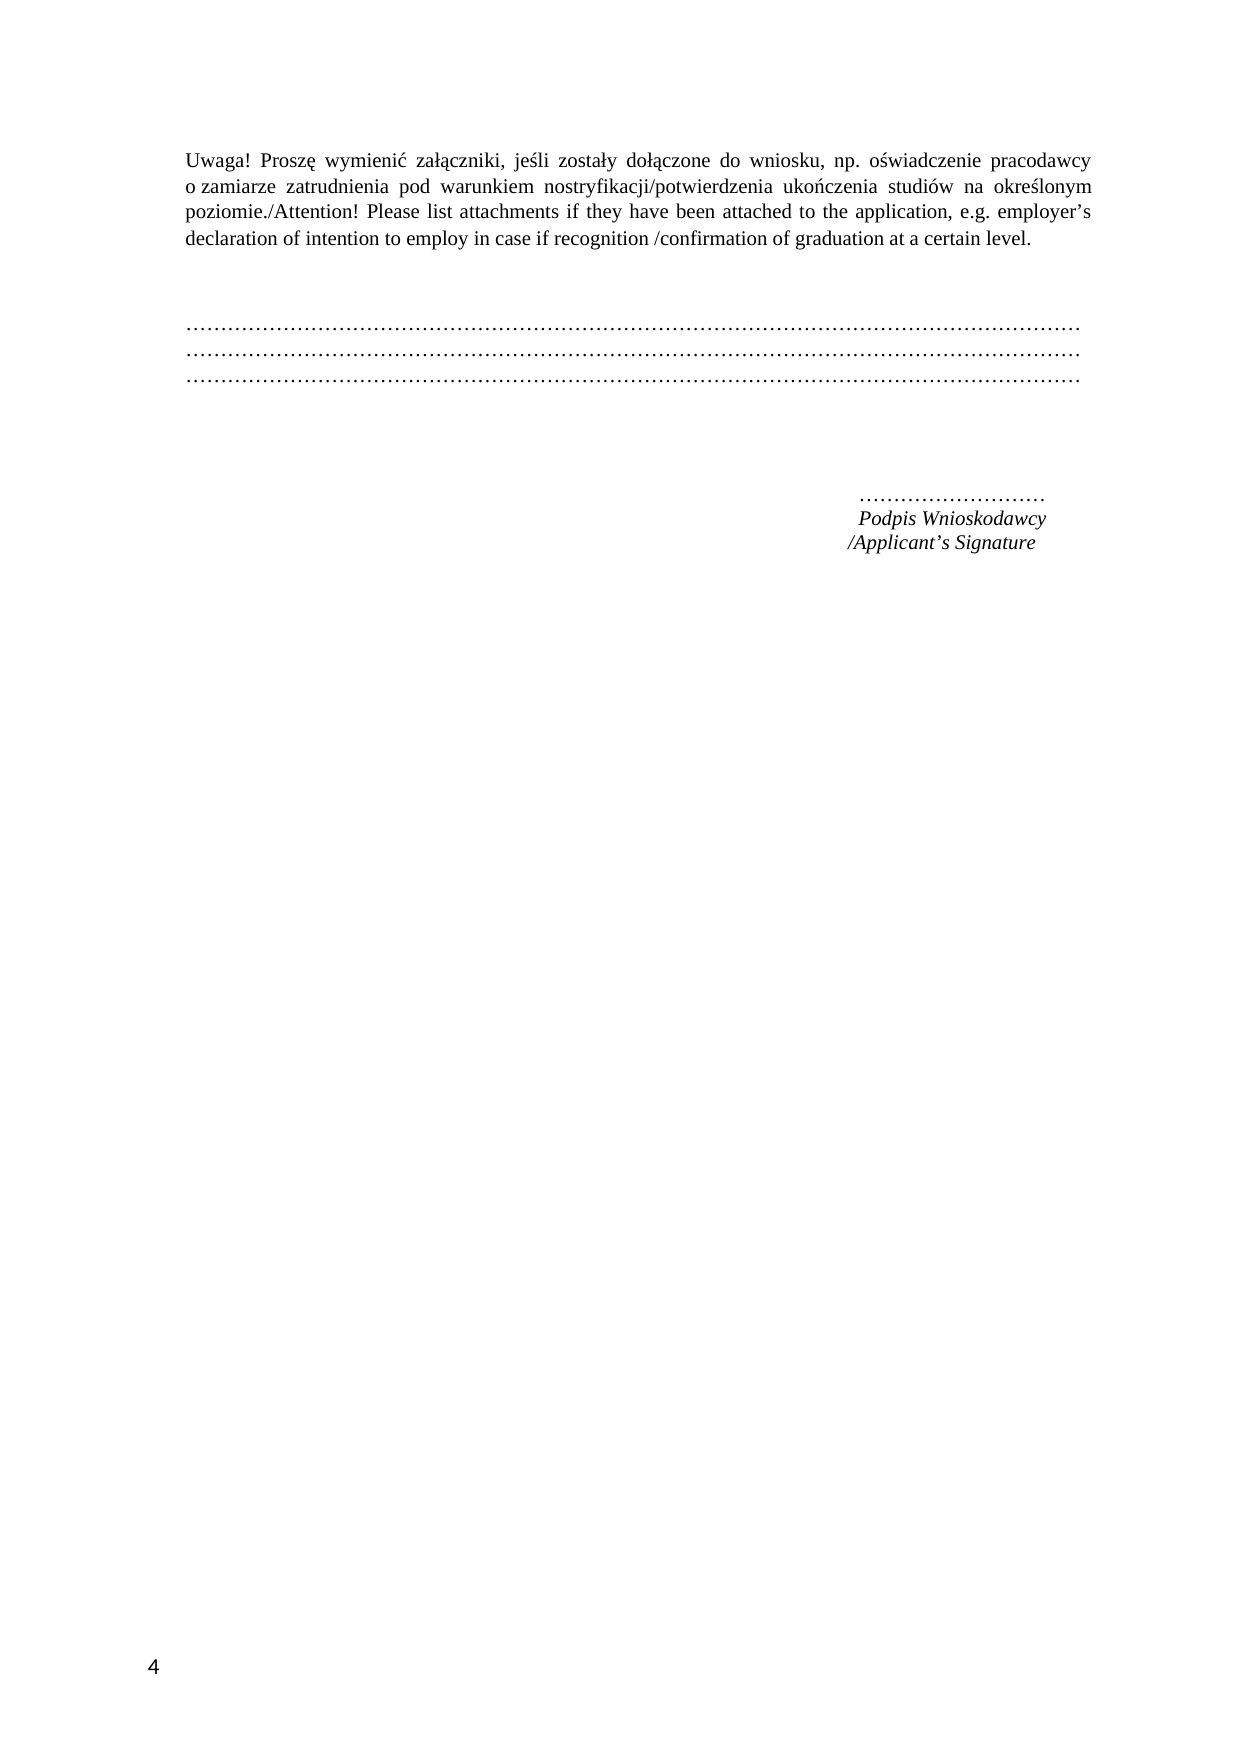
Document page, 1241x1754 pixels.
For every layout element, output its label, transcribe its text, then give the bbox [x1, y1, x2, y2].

list Uwaga! Proszę wymienić załączniki, jeśli zostały dołączone do wniosku, np. oświadczenie pracodawcy o zamiarze zatrudnienia pod warunkiem nostryfikacji/potwierdzenia ukończenia studiów na określonym poziomie./Attention! Please list attachments if they have been attached to the application, e.g. employer’s declaration of intention to employ in case if recognition /confirmation of graduation at a certain level. [185, 148, 1093, 249]
list ……………………………………………………………………………………………………………………………………………………………………………………………………………………………………………………………………………………………………………………………………………………… [185, 311, 1093, 387]
text /Applicant’s Signature [811, 530, 1093, 554]
text ……………………… [811, 482, 1093, 506]
text Podpis Wnioskodawcy [811, 506, 1093, 530]
